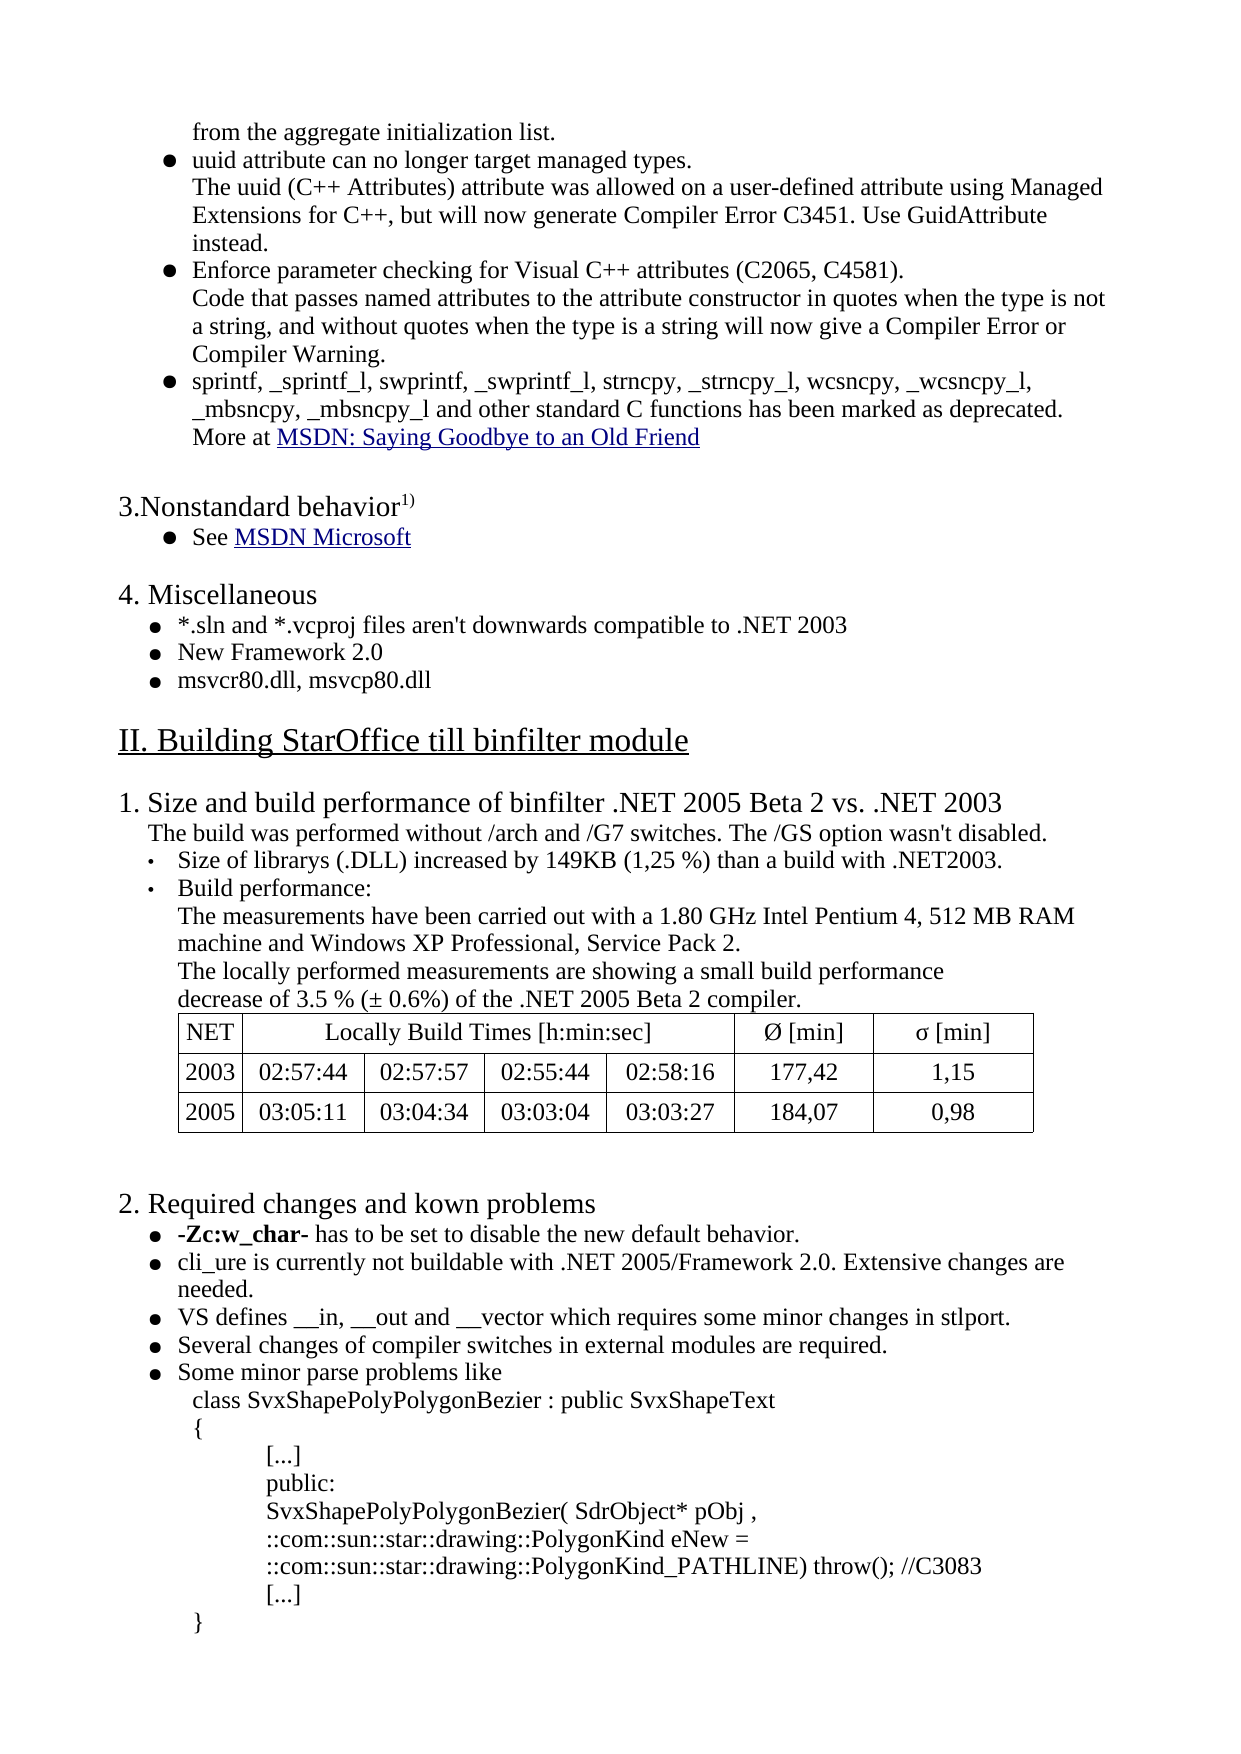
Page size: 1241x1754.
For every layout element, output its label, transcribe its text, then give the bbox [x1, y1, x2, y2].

table_cell 02:57:44 [243, 1054, 364, 1092]
list Build performance: The measurements have been carried out with a 1.80 GHz Intel Pentium 4, 512 MB RAM machine and Windows XP Professional, Service Pack 2. [148, 874, 1122, 957]
table_cell 03:03:27 [607, 1093, 734, 1132]
text 1. Size and build performance of binfilter .NET 2005 Beta 2 vs. .NET 2003 [118, 786, 1122, 819]
list sprintf, _sprintf_l, swprintf, _swprintf_l, strncpy, _strncpy_l, wcsncpy, _wcsncpy_l, [162, 367, 1122, 395]
table_header σ [min] [874, 1014, 1033, 1053]
table_cell 184,07 [735, 1093, 873, 1132]
list The locally performed measurements are showing a small build performance decrease of 3.5 % (± 0.6%) of the .NET 2005 Beta 2 compiler. [148, 957, 1122, 1013]
text _mbsncpy, _mbsncpy_l and other standard C functions has been marked as deprecated. More at MSDN: Saying Goodbye to an Old Friend [118, 395, 1122, 451]
table_cell 2005 [179, 1093, 242, 1132]
list Several changes of compiler switches in external modules are required. [148, 1331, 1122, 1358]
list uuid attribute can no longer target managed types. The uuid (C++ Attributes) attribute was allowed on a user-defined attribute using Managed Extensions for C++, but will now generate Compiler Error C3451. Use GuidAttribute instead. [162, 146, 1122, 257]
table_cell 03:05:11 [243, 1093, 364, 1132]
list Miscellaneous [118, 578, 1122, 611]
list Enforce parameter checking for Visual C++ attributes (C2065, C4581). Code that passes named attributes to the attribute constructor in quotes when the type is not a string, and without quotes when the type is a string will now give a Compiler Error or Compiler Warning. [162, 257, 1122, 367]
list New Framework 2.0 [148, 638, 1122, 666]
text [...] [118, 1580, 1122, 1608]
list msvcr80.dll, msvcp80.dll [148, 666, 1122, 694]
list See MSDN Microsoft [162, 523, 1122, 551]
text SvxShapePolyPolygonBezier( SdrObject* pObj , ::com::sun::star::drawing::PolygonKind eNew = [118, 1497, 1122, 1552]
table_cell 2003 [179, 1054, 242, 1092]
text 3.Nonstandard behavior1) [118, 491, 1122, 523]
text [...] [118, 1442, 1122, 1469]
list Some minor parse problems like [148, 1358, 1122, 1386]
text } [118, 1608, 1122, 1636]
list VS defines __in, __out and __vector which requires some minor changes in stlport. [148, 1303, 1122, 1331]
table_header Ø [min] [735, 1014, 873, 1053]
table_header Locally Build Times [h:min:sec] [243, 1014, 734, 1053]
table_cell 03:03:04 [485, 1093, 606, 1132]
list cli_ure is currently not buildable with .NET 2005/Framework 2.0. Extensive changes are needed. [148, 1248, 1122, 1303]
list Size of librarys (.DLL) increased by 149KB (1,25 %) than a build with .NET2003. [148, 846, 1122, 874]
list -Zc:w_char- has to be set to disable the new default behavior. [148, 1220, 1122, 1248]
table_cell 02:55:44 [485, 1054, 606, 1092]
list Required changes and kown problems [118, 1188, 1122, 1220]
text class SvxShapePolyPolygonBezier : public SvxShapeText [118, 1386, 1122, 1414]
table_cell 02:58:16 [607, 1054, 734, 1092]
table_cell 1,15 [874, 1054, 1033, 1092]
table_cell 02:57:57 [365, 1054, 484, 1092]
list from the aggregate initialization list. [162, 118, 1122, 146]
table_cell 0,98 [874, 1093, 1033, 1132]
text ::com::sun::star::drawing::PolygonKind_PATHLINE) throw(); //C3083 [118, 1552, 1122, 1580]
list The build was performed without /arch and /G7 switches. The /GS option wasn't disabled. [118, 819, 1122, 846]
text II. Building StarOffice till binfilter module [118, 722, 1122, 759]
list *.sln and *.vcproj files aren't downwards compatible to .NET 2003 [148, 611, 1122, 638]
text { [118, 1414, 1122, 1442]
table_cell 03:04:34 [365, 1093, 484, 1132]
text public: [118, 1469, 1122, 1497]
table_cell 177,42 [735, 1054, 873, 1092]
table_header NET [179, 1014, 242, 1053]
